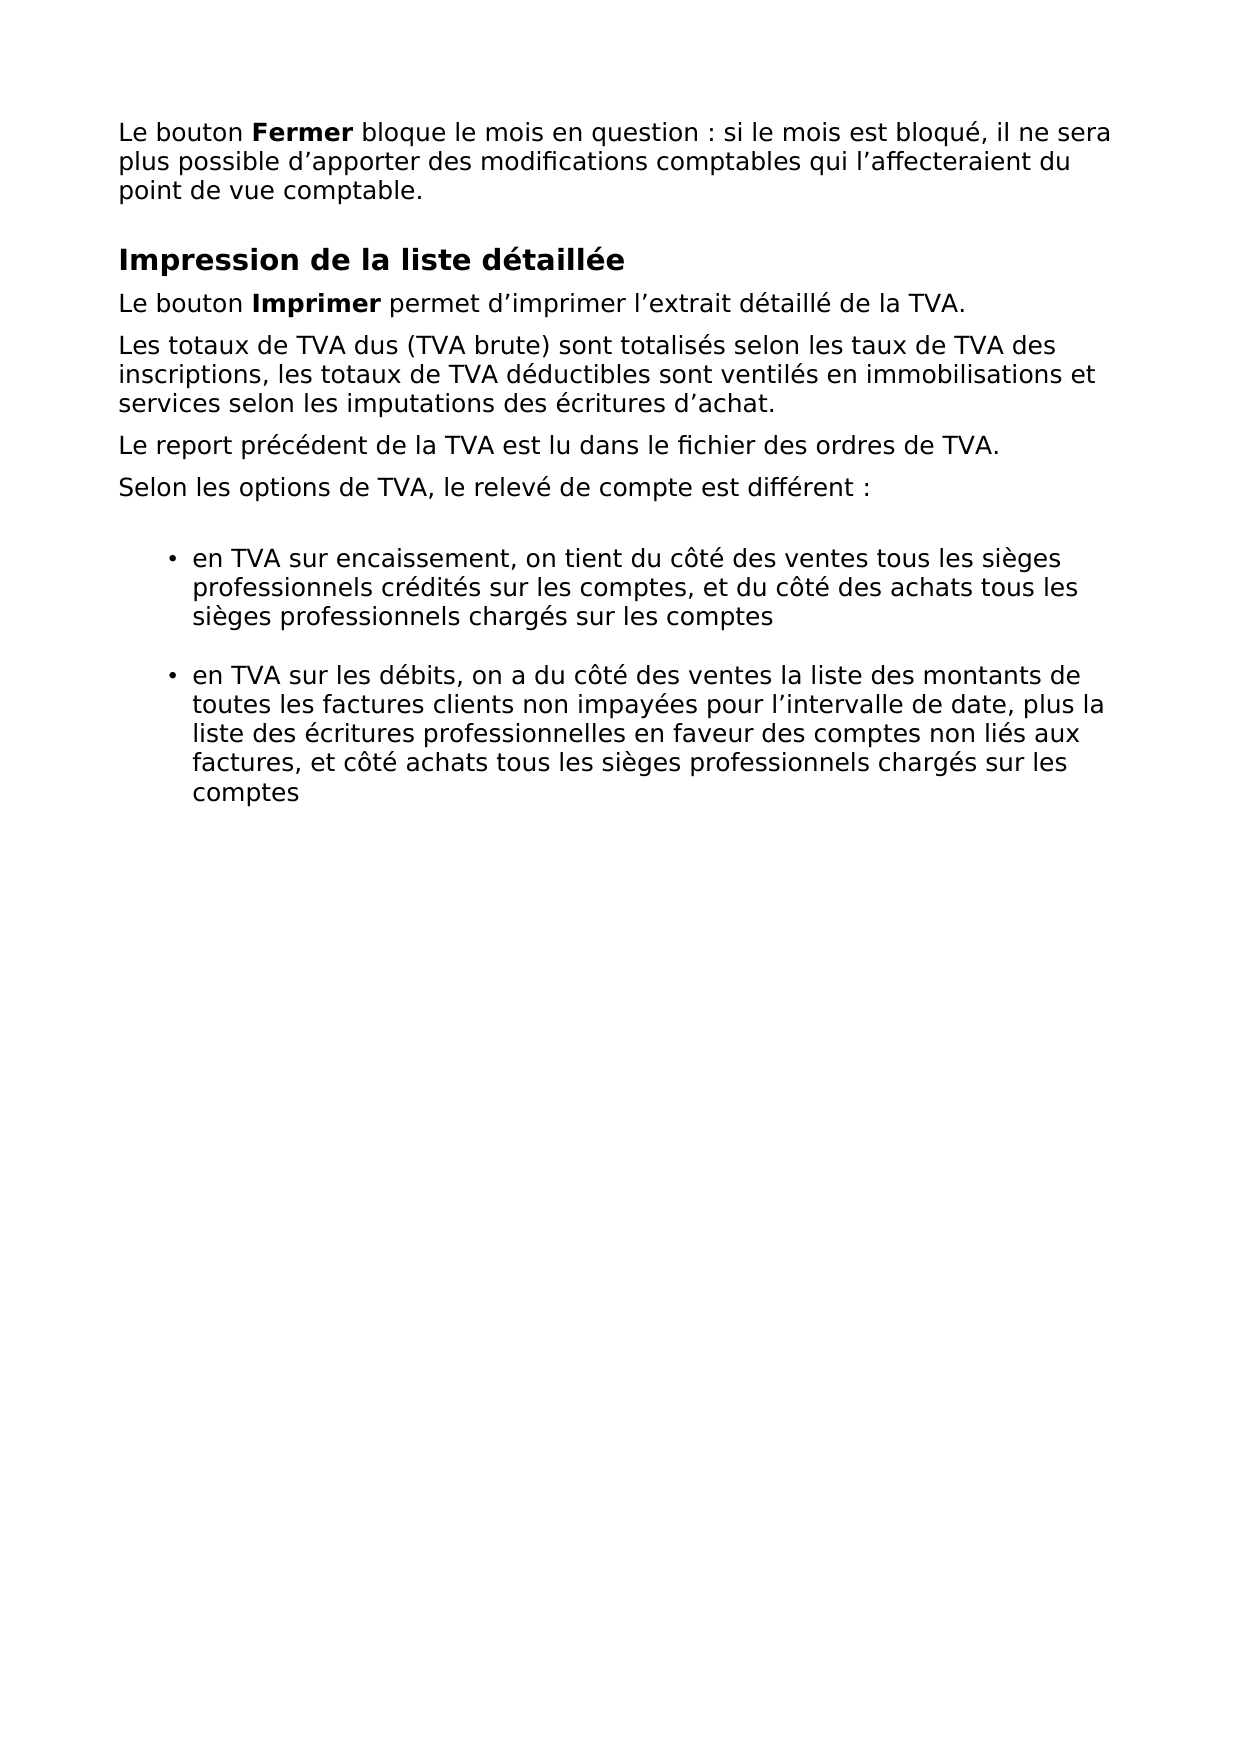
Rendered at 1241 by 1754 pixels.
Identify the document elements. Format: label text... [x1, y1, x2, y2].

text Selon les options de TVA, le relevé de compte est différent : [118, 473, 1122, 502]
text Le report précédent de la TVA est lu dans le fichier des ordres de TVA. [118, 431, 1122, 460]
list en TVA sur encaissement, on tient du côté des ventes tous les sièges professionnels crédités sur les comptes, et du côté des achats tous les sièges professionnels chargés sur les comptes [177, 544, 1122, 632]
subtitle Impression de la liste détaillée [118, 243, 1122, 277]
text Le bouton Imprimer permet d’imprimer l’extrait détaillé de la TVA. [118, 289, 1122, 319]
text Le bouton Fermer bloque le mois en question : si le mois est bloqué, il ne sera plus possible d’apporter des modifications comptables qui l’affecteraient du point de vue comptable. [118, 118, 1122, 206]
list en TVA sur les débits, on a du côté des ventes la liste des montants de toutes les factures clients non impayées pour l’intervalle de date, plus la liste des écritures professionnelles en faveur des comptes non liés aux factures, et côté achats tous les sièges professionnels chargés sur les comptes [177, 661, 1122, 807]
text Les totaux de TVA dus (TVA brute) sont totalisés selon les taux de TVA des inscriptions, les totaux de TVA déductibles sont ventilés en immobilisations et services selon les imputations des écritures d’achat. [118, 331, 1122, 419]
